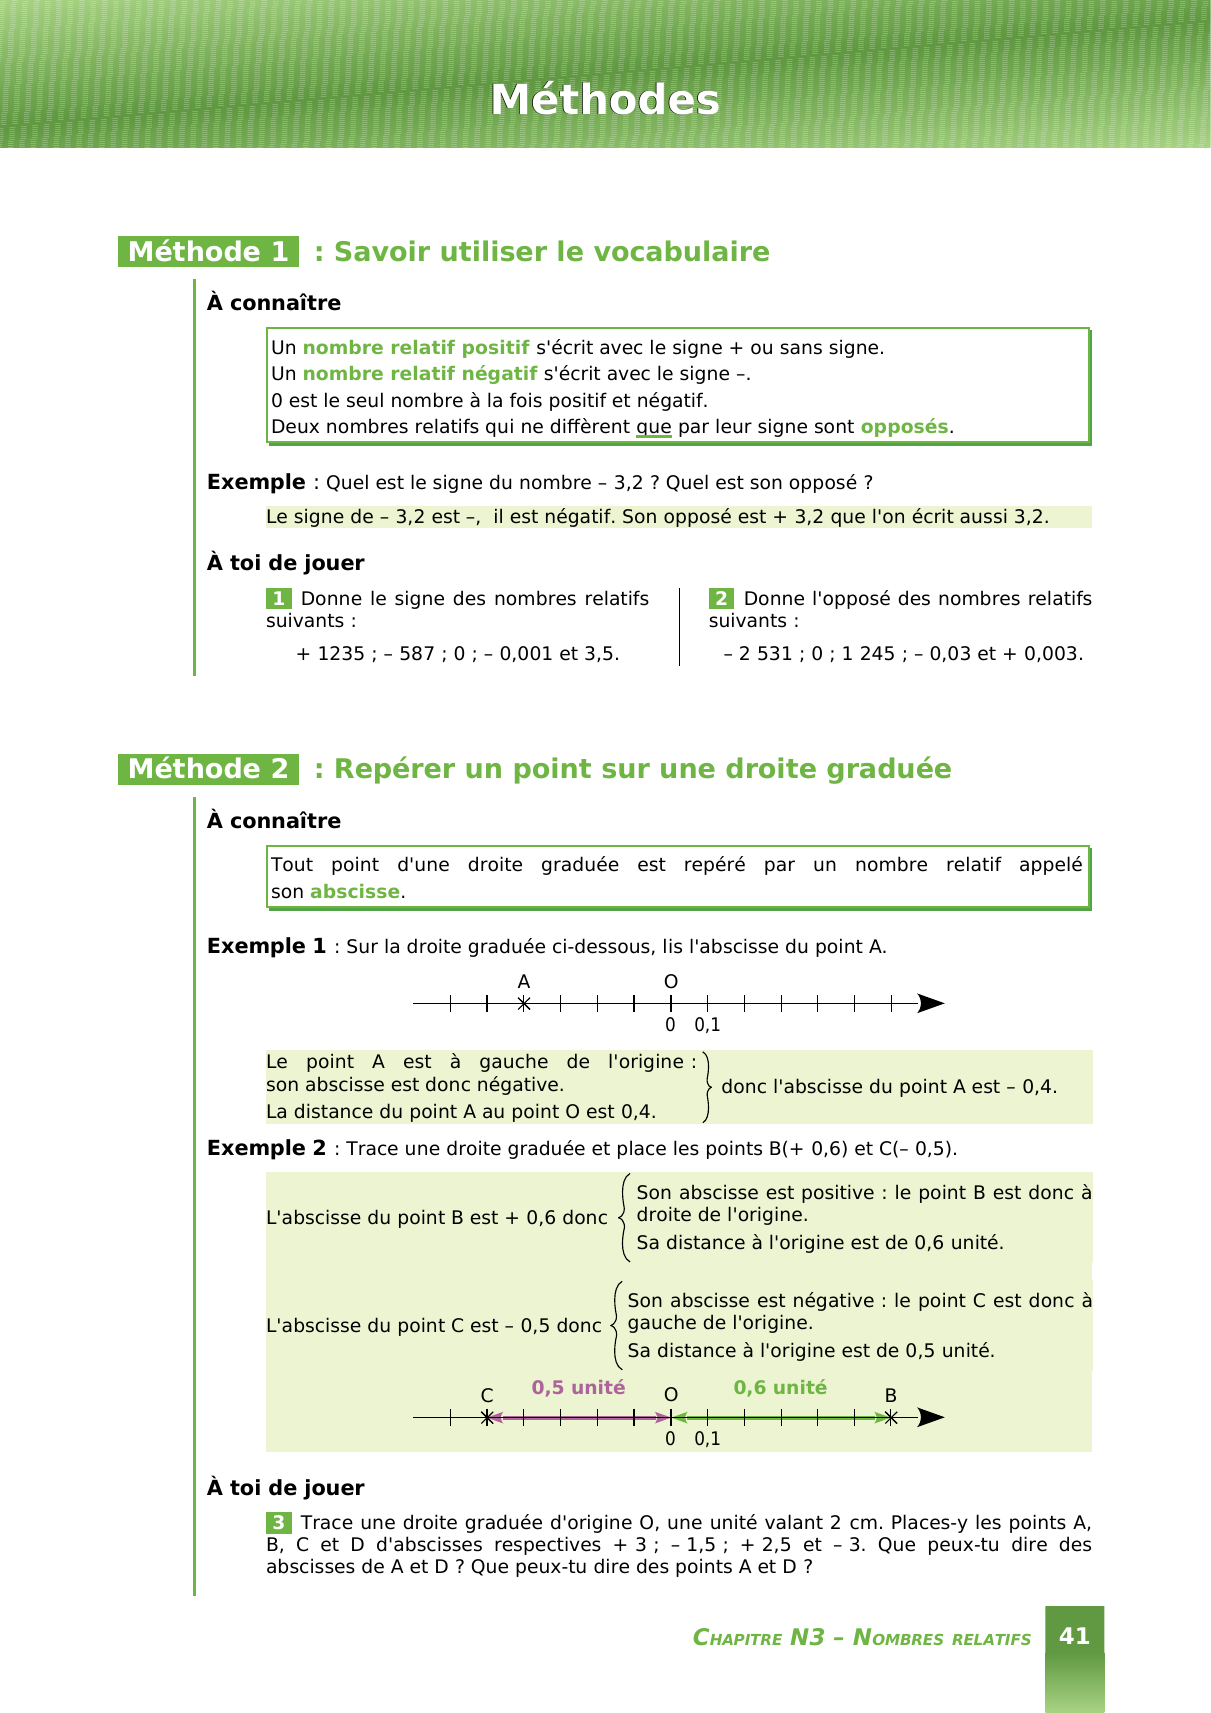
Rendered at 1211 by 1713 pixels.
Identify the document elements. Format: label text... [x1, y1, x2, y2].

text Exemple 1 : Sur la droite graduée ci-dessous, lis l'abscisse du point A. [207, 934, 1092, 959]
table_header donc l'abscisse du point A est – 0,4. [721, 1050, 1093, 1124]
table_header L'abscisse du point B est + 0,6 donc [266, 1172, 618, 1263]
list : Savoir utiliser le vocabulaire [299, 236, 1092, 267]
text Deux nombres relatifs qui ne diffèrent que par leur signe sont opposés. [268, 407, 1088, 441]
text À connaître [207, 809, 1092, 833]
table_header [697, 1050, 721, 1124]
text À connaître [207, 291, 1092, 315]
table_header [618, 1172, 636, 1263]
list Donne le signe des nombres relatifs suivants : [266, 588, 649, 632]
text Le signe de – 3,2 est –, il est négatif. Son opposé est + 3,2 que l'on écrit aussi 3,2. [266, 506, 1092, 528]
list Trace une droite graduée d'origine O, une unité valant 2 cm. Places-y les points A, B, C et D d'abscisses respectives + 3 ; – 1,5 ; + 2,5 et – 3. Que peux-tu dire des abscisses de A et D ? Que peux-tu dire des points A et D ? [266, 1512, 1092, 1578]
text Un nombre relatif positif s'écrit avec le signe + ou sans signe. [268, 329, 1088, 354]
text À toi de jouer [207, 1476, 1092, 1500]
table_header [614, 1280, 627, 1371]
text + 1235 ; – 587 ; 0 ; – 0,001 et 3,5. [266, 643, 649, 665]
text À toi de jouer [207, 552, 1092, 576]
table_header [618, 1219, 629, 1263]
text Exemple 2 : Trace une droite graduée et place les points B(+ 0,6) et C(– 0,5). [207, 1136, 1092, 1161]
list : Repérer un point sur une droite graduée [299, 754, 1092, 785]
table_header Le point A est à gauche de l'origine : son abscisse est donc négative. La distance du point A au point O est 0,4. [266, 1050, 697, 1124]
table_header L'abscisse du point C est – 0,5 donc [266, 1280, 611, 1371]
table_header [611, 1280, 621, 1324]
text Un nombre relatif négatif s'écrit avec le signe –. [268, 354, 1088, 380]
text Exemple : Quel est le signe du nombre – 3,2 ? Quel est son opposé ? [207, 470, 1092, 494]
text – 2 531 ; 0 ; 1 245 ; – 0,03 et + 0,003. [708, 643, 1092, 665]
table_header Son abscisse est négative : le point C est donc à gauche de l'origine. Sa distance à l'origine est de 0,5 unité. [628, 1280, 1093, 1371]
table_header Son abscisse est positive : le point B est donc à droite de l'origine. Sa distance à l'origine est de 0,6 unité. [636, 1172, 1093, 1263]
text 0 est le seul nombre à la fois positif et négatif. [268, 380, 1088, 407]
list Donne l'opposé des nombres relatifs suivants : [708, 588, 1092, 632]
text Tout point d'une droite graduée est repéré par un nombre relatif appelé son abscisse. [268, 847, 1088, 906]
table_header [611, 1327, 621, 1371]
